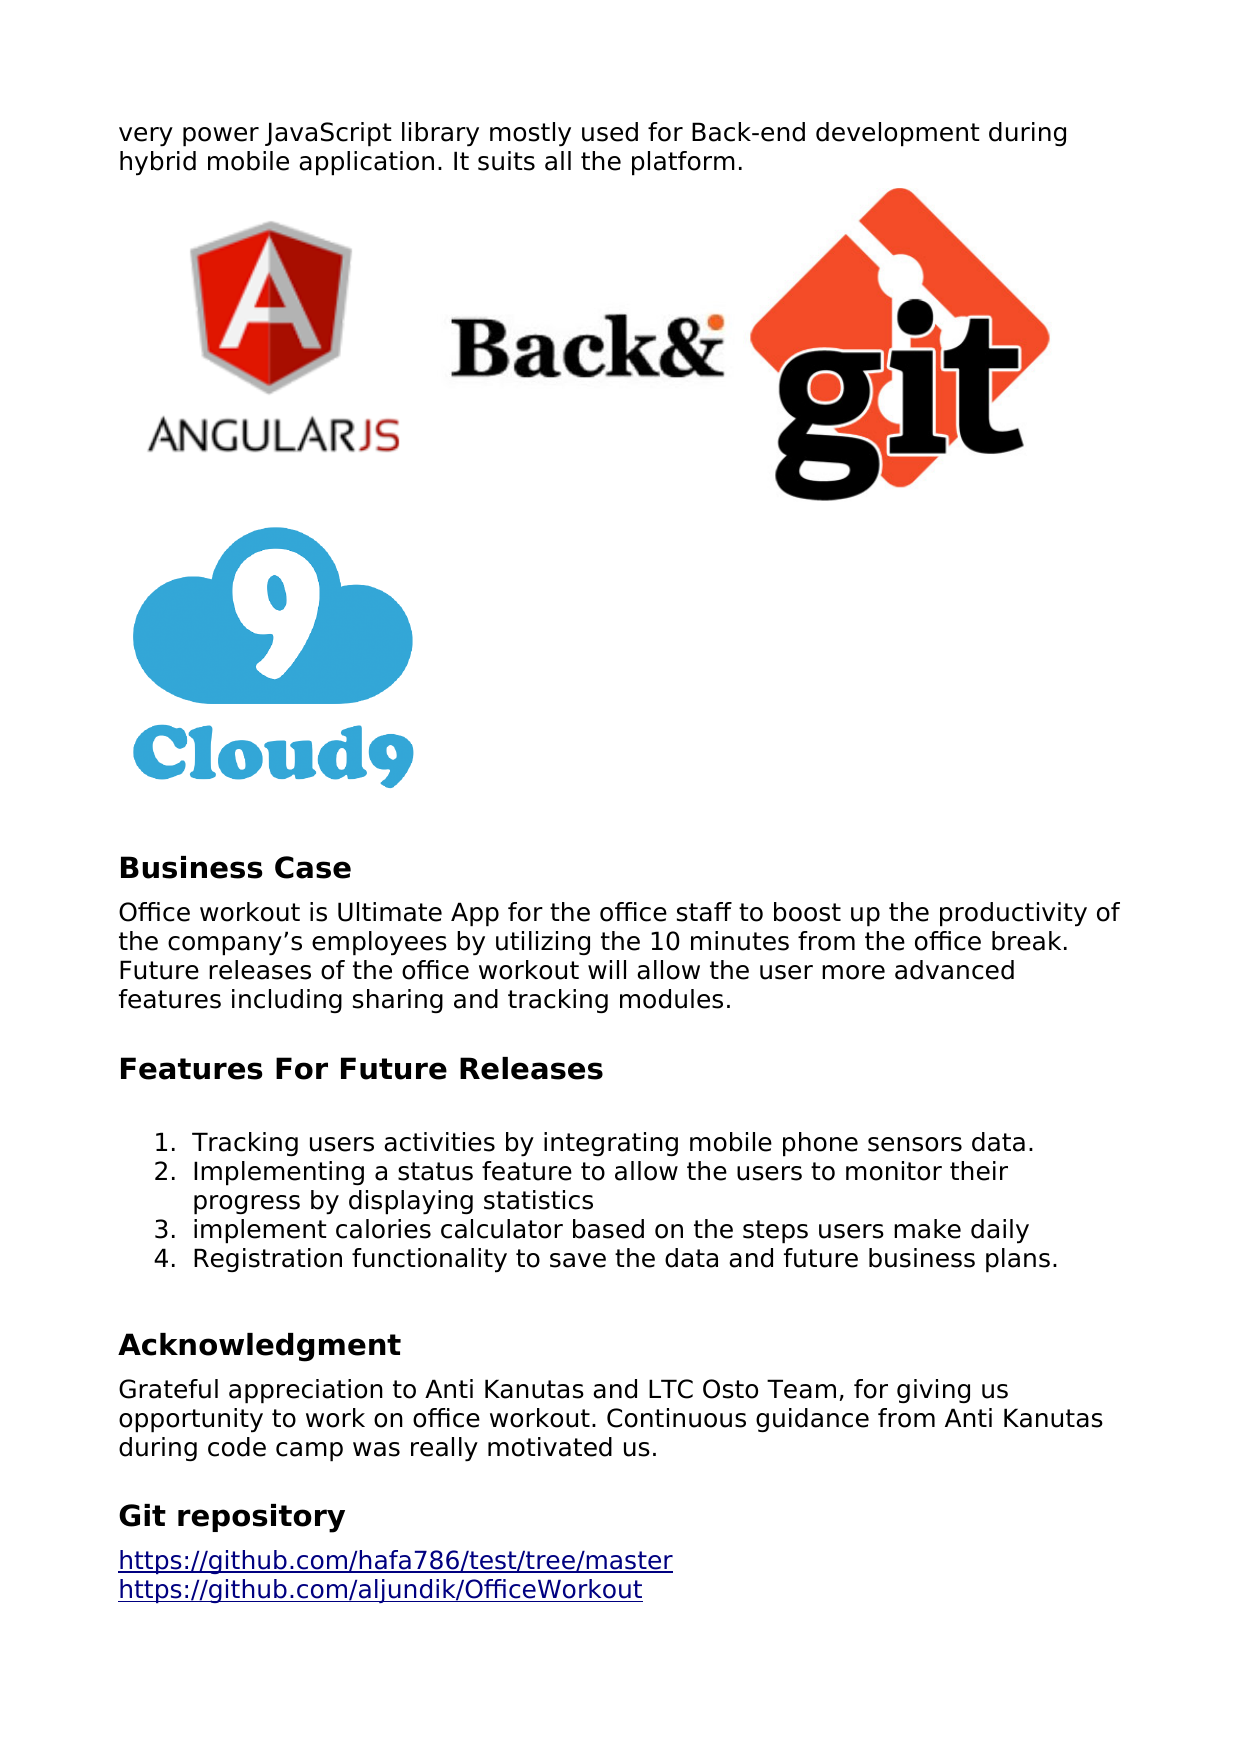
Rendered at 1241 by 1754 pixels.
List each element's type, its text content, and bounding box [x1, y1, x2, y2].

list Registration functionality to save the data and future business plans. [177, 1245, 1122, 1274]
subtitle Features For Future Releases [118, 1052, 1122, 1086]
picture [118, 188, 1056, 814]
subtitle Git repository [118, 1500, 1122, 1534]
list implement calories calculator based on the steps users make daily [177, 1216, 1122, 1245]
text very power JavaScript library mostly used for Back-end development during hybrid mobile application. It suits all the platform. [118, 118, 1122, 176]
list Tracking users activities by integrating mobile phone sensors data. [177, 1128, 1122, 1157]
text Office workout is Ultimate App for the office staff to boost up the productivity of the company’s employees by utilizing the 10 minutes from the office break. Future releases of the office workout will allow the user more advanced features including sharing and tracking modules. [118, 898, 1122, 1014]
subtitle Business Case [118, 851, 1122, 885]
text https://github.com/hafa786/test/tree/master https://github.com/aljundik/OfficeWorkout [118, 1546, 1122, 1604]
subtitle Acknowledgment [118, 1328, 1122, 1362]
text Grateful appreciation to Anti Kanutas and LTC Osto Team, for giving us opportunity to work on office workout. Continuous guidance from Anti Kanutas during code camp was really motivated us. [118, 1375, 1122, 1462]
list Implementing a status feature to allow the users to monitor their progress by displaying statistics [177, 1157, 1122, 1216]
